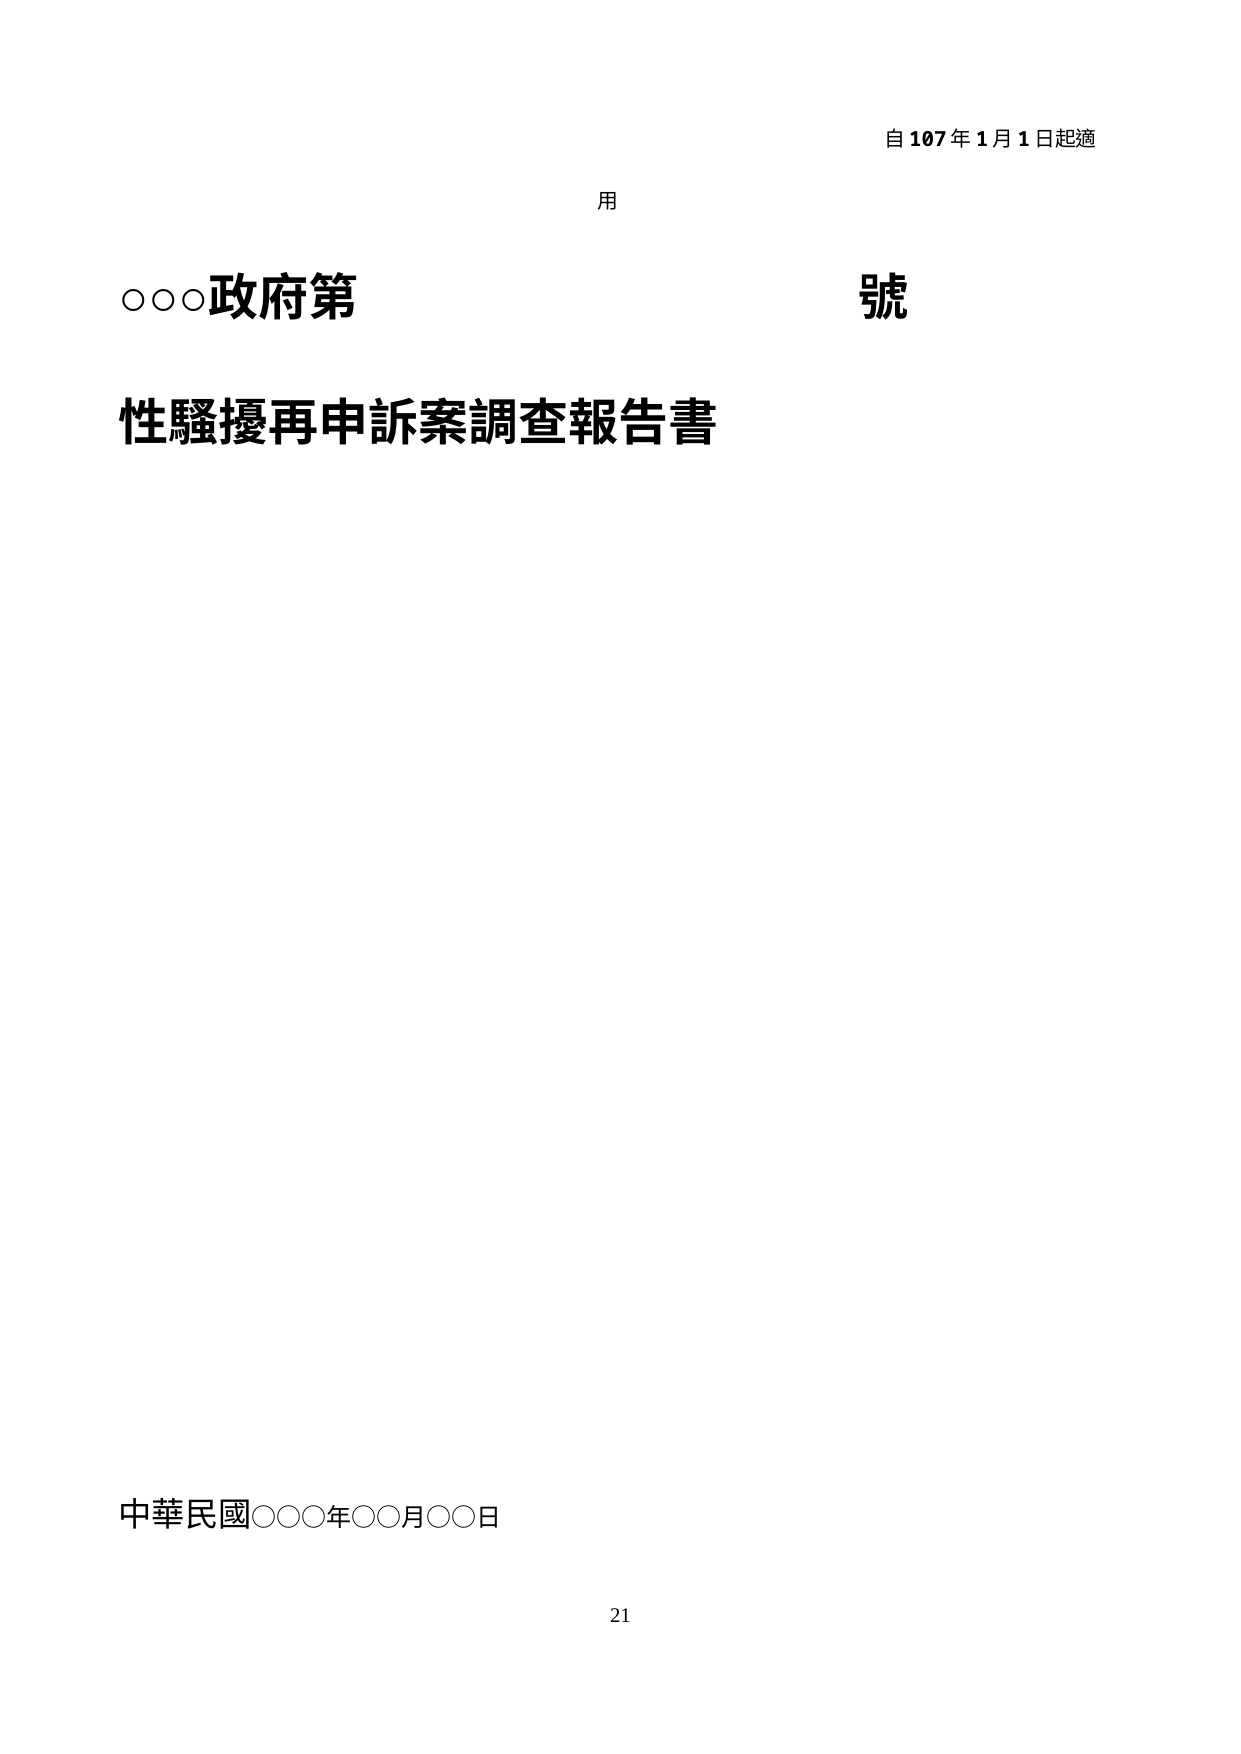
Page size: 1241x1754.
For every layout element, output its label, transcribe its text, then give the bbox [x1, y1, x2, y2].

text 性騷擾再申訴案調查報告書 [118, 346, 1122, 471]
text 自107年1月1日起適用 [118, 96, 1097, 221]
text ○○○政府第 號 [118, 221, 1122, 346]
text 中華民國○○○年○○月○○日 [118, 1471, 1122, 1533]
